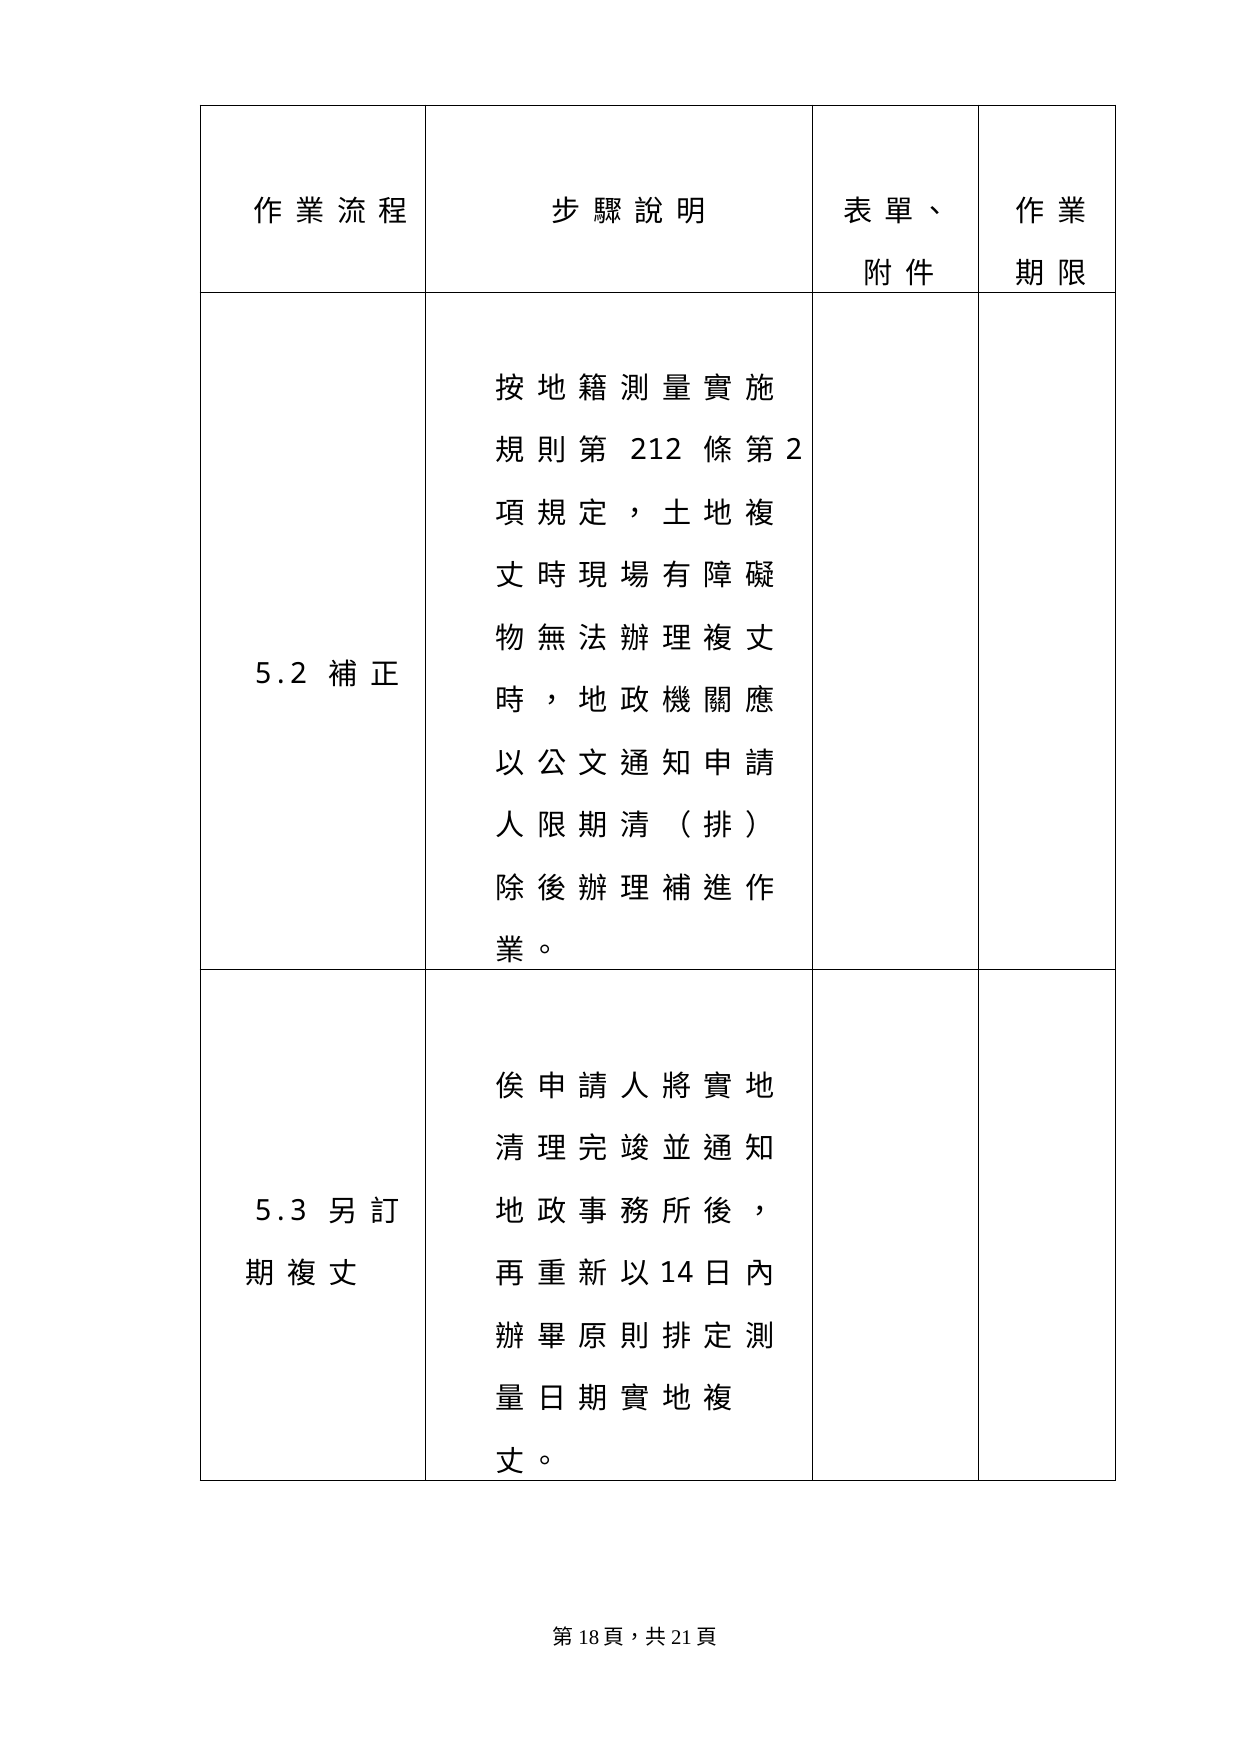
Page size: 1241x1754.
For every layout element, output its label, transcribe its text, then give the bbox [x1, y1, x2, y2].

table_cell 5.3另訂期複丈 [201, 970, 425, 1479]
table_cell [979, 970, 1115, 1479]
table_cell 俟申請人將實地清理完竣並通知地政事務所後，再重新以14日內辦畢原則排定測量日期實地複丈。 [426, 970, 812, 1479]
table_header 步驟說明 [426, 106, 812, 292]
table_cell [813, 970, 978, 1479]
table_cell [979, 293, 1115, 969]
table_header 作業期限 [979, 106, 1115, 292]
table_cell 按地籍測量實施規則第212條第2項規定，土地複丈時現場有障礙物無法辦理複丈時，地政機關應以公文通知申請人限期清（排）除後辦理補進作業。 [426, 293, 812, 969]
table_header 表單、附件 [813, 106, 978, 292]
table_header 作業流程 [201, 106, 425, 292]
table_cell [813, 293, 978, 969]
table_cell 5.2補正 [201, 293, 425, 969]
